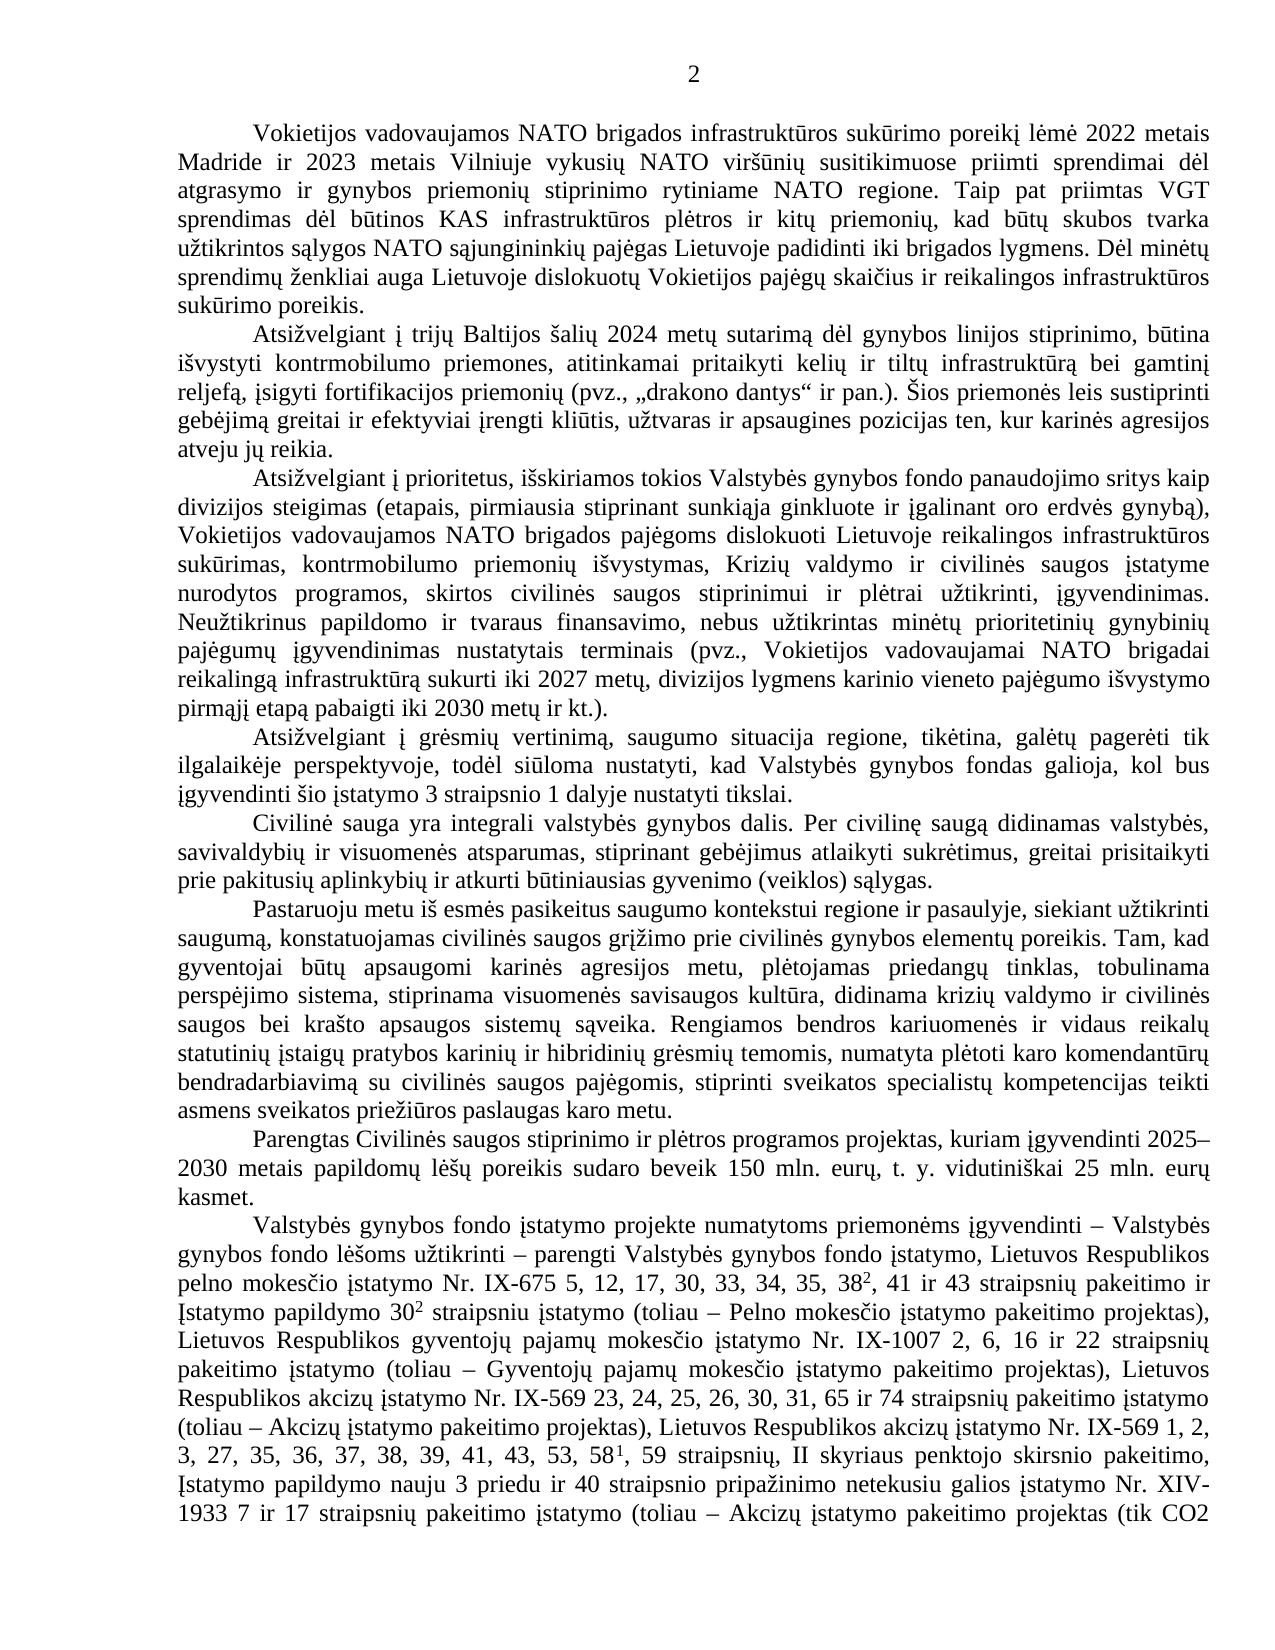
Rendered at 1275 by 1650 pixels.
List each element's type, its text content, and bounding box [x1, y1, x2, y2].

text Civilinė sauga yra integrali valstybės gynybos dalis. Per civilinę saugą didinamas valstybės, savivaldybių ir visuomenės atsparumas, stiprinant gebėjimus atlaikyti sukrėtimus, greitai prisitaikyti prie pakitusių aplinkybių ir atkurti būtiniausias gyvenimo (veiklos) sąlygas. [177, 808, 1211, 894]
text Atsižvelgiant į grėsmių vertinimą, saugumo situacija regione, tikėtina, galėtų pagerėti tik ilgalaikėje perspektyvoje, todėl siūloma nustatyti, kad Valstybės gynybos fondas galioja, kol bus įgyvendinti šio įstatymo 3 straipsnio 1 dalyje nustatyti tikslai. [177, 722, 1211, 808]
text Pastaruoju metu iš esmės pasikeitus saugumo kontekstui regione ir pasaulyje, siekiant užtikrinti saugumą, konstatuojamas civilinės saugos grįžimo prie civilinės gynybos elementų poreikis. Tam, kad gyventojai būtų apsaugomi karinės agresijos metu, plėtojamas priedangų tinklas, tobulinama perspėjimo sistema, stiprinama visuomenės savisaugos kultūra, didinama krizių valdymo ir civilinės saugos bei krašto apsaugos sistemų sąveika. Rengiamos bendros kariuomenės ir vidaus reikalų statutinių įstaigų pratybos karinių ir hibridinių grėsmių temomis, numatyta plėtoti karo komendantūrų bendradarbiavimą su civilinės saugos pajėgomis, stiprinti sveikatos specialistų kompetencijas teikti asmens sveikatos priežiūros paslaugas karo metu. [177, 894, 1211, 1124]
text Atsižvelgiant į trijų Baltijos šalių 2024 metų sutarimą dėl gynybos linijos stiprinimo, būtina išvystyti kontrmobilumo priemones, atitinkamai pritaikyti kelių ir tiltų infrastruktūrą bei gamtinį reljefą, įsigyti fortifikacijos priemonių (pvz., „drakono dantys“ ir pan.). Šios priemonės leis sustiprinti gebėjimą greitai ir efektyviai įrengti kliūtis, užtvaras ir apsaugines pozicijas ten, kur karinės agresijos atveju jų reikia. [177, 319, 1211, 463]
text Parengtas Civilinės saugos stiprinimo ir plėtros programos projektas, kuriam įgyvendinti 2025–2030 metais papildomų lėšų poreikis sudaro beveik 150 mln. eurų, t. y. vidutiniškai 25 mln. eurų kasmet. [177, 1124, 1211, 1211]
text Valstybės gynybos fondo įstatymo projekte numatytoms priemonėms įgyvendinti – Valstybės gynybos fondo lėšoms užtikrinti – parengti Valstybės gynybos fondo įstatymo, Lietuvos Respublikos pelno mokesčio įstatymo Nr. IX-675 5, 12, 17, 30, 33, 34, 35, 382, 41 ir 43 straipsnių pakeitimo ir Įstatymo papildymo 302 straipsniu įstatymo (toliau – Pelno mokesčio įstatymo pakeitimo projektas), Lietuvos Respublikos gyventojų pajamų mokesčio įstatymo Nr. IX-1007 2, 6, 16 ir 22 straipsnių pakeitimo įstatymo (toliau – Gyventojų pajamų mokesčio įstatymo pakeitimo projektas), Lietuvos Respublikos akcizų įstatymo Nr. IX-569 23, 24, 25, 26, 30, 31, 65 ir 74 straipsnių pakeitimo įstatymo (toliau – Akcizų įstatymo pakeitimo projektas), Lietuvos Respublikos akcizų įstatymo Nr. IX-569 1, 2, 3, 27, 35, 36, 37, 38, 39, 41, 43, 53, 581, 59 straipsnių, II skyriaus penktojo skirsnio pakeitimo, Įstatymo papildymo nauju 3 priedu ir 40 straipsnio pripažinimo netekusiu galios įstatymo Nr. XIV-1933 7 ir 17 straipsnių pakeitimo įstatymo (toliau – Akcizų įstatymo pakeitimo projektas (tik CO2 [177, 1211, 1211, 1527]
text Atsižvelgiant į prioritetus, išskiriamos tokios Valstybės gynybos fondo panaudojimo sritys kaip divizijos steigimas (etapais, pirmiausia stiprinant sunkiąja ginkluote ir įgalinant oro erdvės gynybą), Vokietijos vadovaujamos NATO brigados pajėgoms dislokuoti Lietuvoje reikalingos infrastruktūros sukūrimas, kontrmobilumo priemonių išvystymas, Krizių valdymo ir civilinės saugos įstatyme nurodytos programos, skirtos civilinės saugos stiprinimui ir plėtrai užtikrinti, įgyvendinimas. Neužtikrinus papildomo ir tvaraus finansavimo, nebus užtikrintas minėtų prioritetinių gynybinių pajėgumų įgyvendinimas nustatytais terminais (pvz., Vokietijos vadovaujamai NATO brigadai reikalingą infrastruktūrą sukurti iki 2027 metų, divizijos lygmens karinio vieneto pajėgumo išvystymo pirmąjį etapą pabaigti iki 2030 metų ir kt.). [177, 463, 1211, 722]
text Vokietijos vadovaujamos NATO brigados infrastruktūros sukūrimo poreikį lėmė 2022 metais Madride ir 2023 metais Vilniuje vykusių NATO viršūnių susitikimuose priimti sprendimai dėl atgrasymo ir gynybos priemonių stiprinimo rytiniame NATO regione. Taip pat priimtas VGT sprendimas dėl būtinos KAS infrastruktūros plėtros ir kitų priemonių, kad būtų skubos tvarka užtikrintos sąlygos NATO sąjungininkių pajėgas Lietuvoje padidinti iki brigados lygmens. Dėl minėtų sprendimų ženkliai auga Lietuvoje dislokuotų Vokietijos pajėgų skaičius ir reikalingos infrastruktūros sukūrimo poreikis. [177, 118, 1211, 319]
